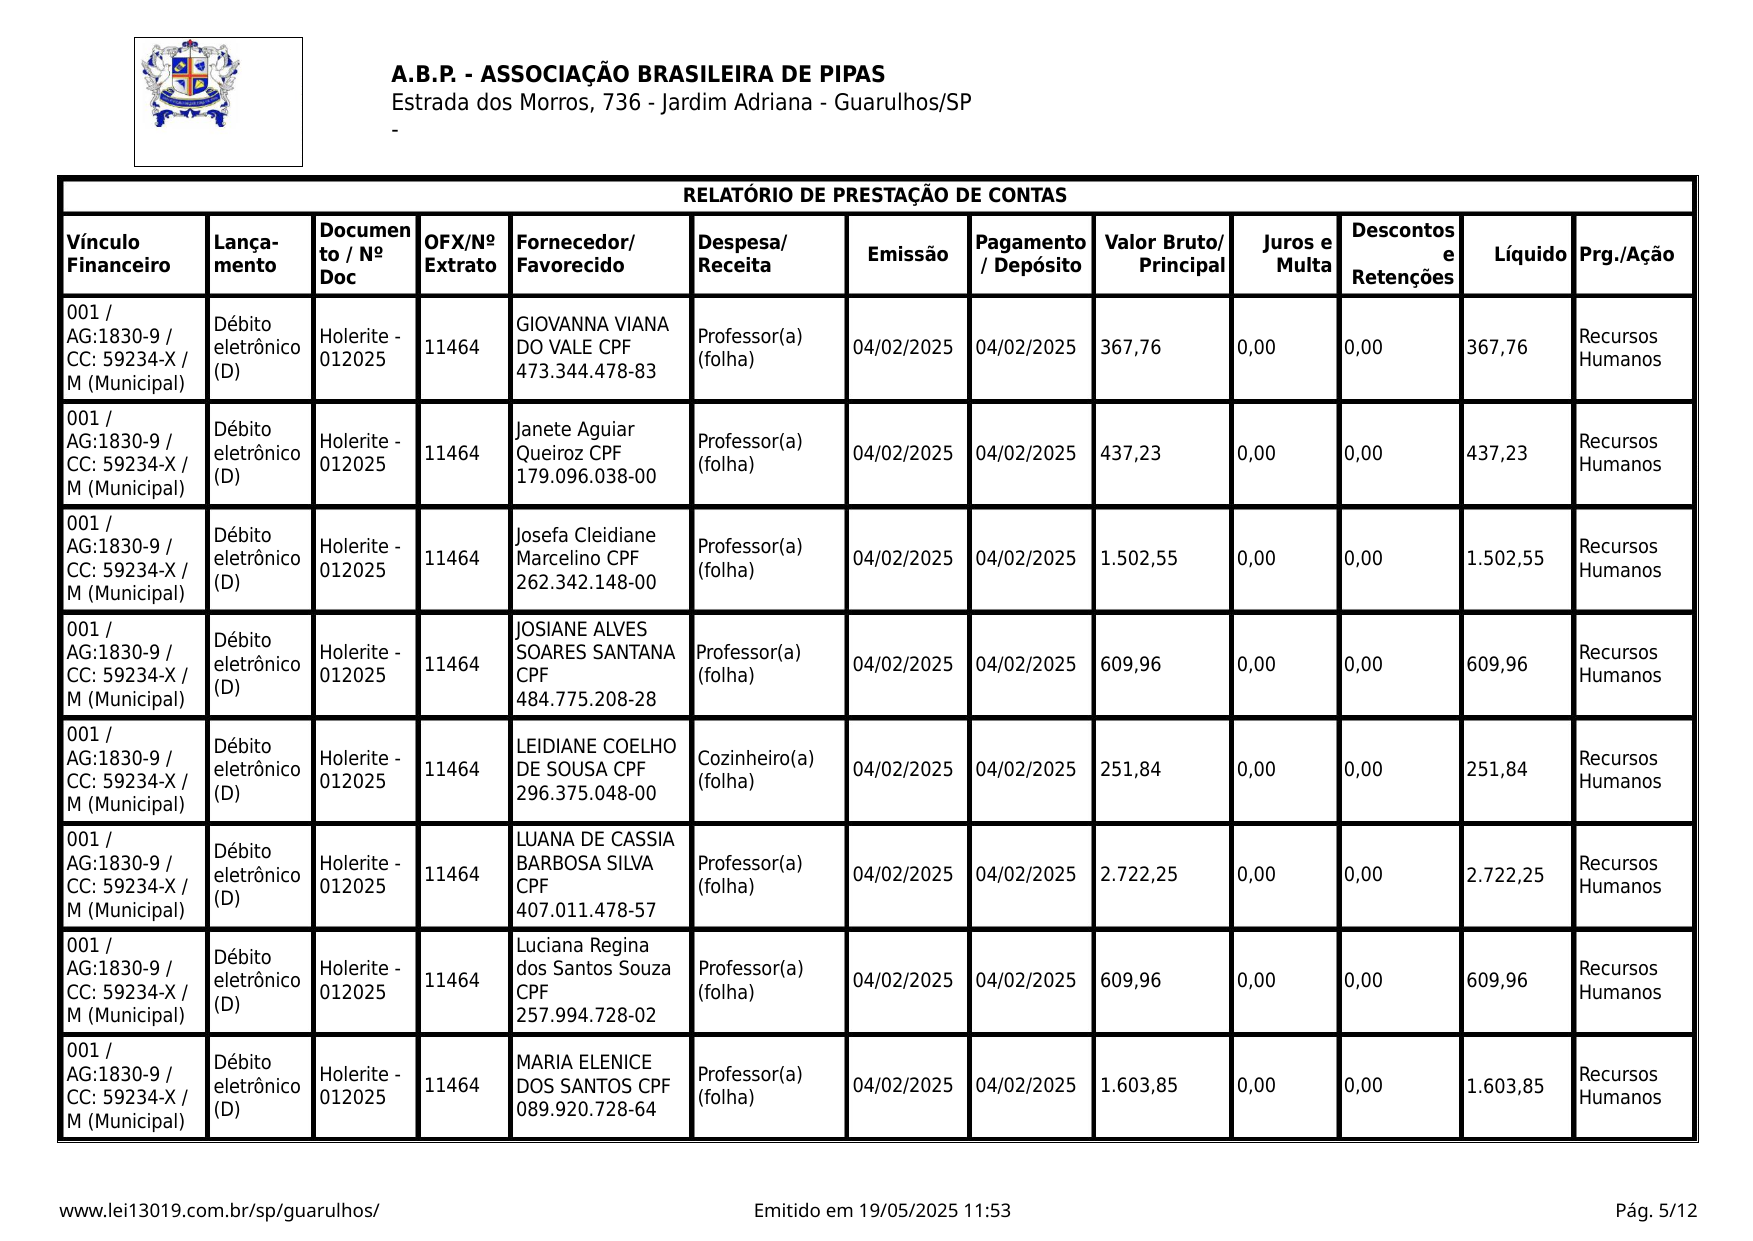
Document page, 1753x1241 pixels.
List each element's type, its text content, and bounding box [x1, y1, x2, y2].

text Humanos [1578, 1087, 1687, 1109]
text 0,00 [1237, 653, 1301, 676]
text 11464 [426, 969, 505, 992]
text Humanos [1578, 454, 1687, 476]
text 0,00 [1344, 547, 1408, 570]
text CC: 59234-X / [66, 665, 213, 687]
text (folha) [697, 665, 779, 687]
text AG:1830-9 / [66, 852, 213, 875]
text 257.994.728-02 [516, 1004, 681, 1027]
text Professor(a) [697, 1063, 828, 1086]
text (folha) [697, 348, 828, 371]
text Descontos [1351, 219, 1479, 242]
text CC: 59234-X / [66, 559, 213, 582]
text M (Municipal) [66, 372, 213, 394]
text (D) [213, 993, 326, 1016]
text DO VALE CPF [516, 337, 696, 359]
text e [1443, 243, 1479, 266]
text 0,00 [1344, 442, 1408, 465]
text 0,00 [1237, 864, 1301, 886]
text (folha) [697, 981, 779, 1004]
text 012025 [319, 1087, 426, 1109]
text 001 / [66, 1040, 136, 1062]
text CPF [516, 665, 697, 687]
text eletrônico [213, 969, 326, 992]
text [779, 981, 828, 1004]
text CPF [516, 981, 697, 1004]
text Financeiro [66, 254, 195, 277]
text Lança- [213, 231, 303, 254]
text M (Municipal) [66, 794, 213, 816]
text 012025 [319, 559, 426, 582]
text to / Nº [319, 243, 424, 266]
text (D) [213, 360, 326, 383]
text BARBOSA SILVA [516, 852, 697, 875]
text Recursos [1578, 1063, 1687, 1086]
text DOS SANTOS CPF [516, 1075, 695, 1098]
text Professor(a) [697, 430, 828, 453]
text Holerite - [319, 536, 426, 558]
text (folha) [697, 770, 840, 793]
text 001 / [66, 934, 136, 957]
text eletrônico [213, 442, 326, 465]
text 0,00 [1344, 758, 1408, 781]
text Débito [213, 313, 326, 336]
text Multa [1276, 254, 1357, 277]
text 012025 [319, 770, 426, 793]
text 04/02/2025 04/02/2025 437,23 [852, 442, 1202, 465]
text SOARES SANTANA Professor(a) [516, 641, 828, 664]
text 012025 [319, 665, 426, 687]
text (folha) [697, 876, 828, 898]
text 296.375.048-00 [516, 782, 701, 804]
text A.B.P. - ASSOCIAÇÃO BRASILEIRA DE PIPAS [391, 61, 998, 88]
text Holerite - [319, 641, 426, 664]
text AG:1830-9 / [66, 1063, 213, 1086]
text 179.096.038-00 [516, 466, 681, 488]
text eletrônico [213, 547, 326, 570]
text Luciana Regina [516, 934, 828, 957]
text Documen [319, 219, 436, 242]
text Despesa/ [697, 231, 812, 254]
text Professor(a) [697, 536, 828, 558]
text M (Municipal) [66, 1110, 213, 1133]
text Débito [213, 735, 326, 758]
text Holerite - [319, 747, 426, 769]
text 04/02/2025 04/02/2025 609,96 [852, 969, 1202, 992]
text Recursos [1578, 430, 1687, 453]
text 0,00 [1344, 337, 1408, 359]
text 012025 [319, 981, 426, 1004]
text 0,00 [1344, 653, 1408, 676]
text [779, 665, 828, 687]
text 01 / [77, 301, 136, 324]
text Professor(a) [697, 852, 828, 875]
text 04/02/2025 04/02/2025 251,84 [852, 758, 1202, 781]
text LEIDIANE COELHO [516, 735, 701, 758]
text 089.920.728-64 [516, 1098, 695, 1121]
text Recursos [1578, 852, 1687, 875]
text 0,00 [1237, 547, 1301, 570]
text Recursos [1578, 958, 1687, 980]
text 04/02/2025 04/02/2025 609,96 [852, 653, 1202, 676]
text Humanos [1578, 559, 1687, 582]
text Holerite - [319, 958, 426, 980]
text 11464 [426, 442, 505, 465]
text (D) [213, 676, 326, 699]
text CC: 59234-X / [66, 770, 213, 793]
text Holerite - [319, 852, 426, 875]
text GIOVANNA VIANA [516, 313, 696, 336]
text M (Municipal) [66, 1004, 213, 1027]
text dos Santos Souza Professor(a) [516, 958, 828, 980]
text eletrônico [213, 1075, 326, 1098]
text M (Municipal) [66, 583, 213, 605]
text 262.342.148-00 [516, 571, 681, 594]
text Pagamento Valor Bruto/ [975, 231, 1250, 254]
text - [391, 116, 998, 143]
text CC: 59234-X / [66, 1087, 213, 1109]
text AG:1830-9 / [66, 641, 213, 664]
text AG:1830-9 / [66, 958, 213, 980]
text CC: 59234-X / [66, 454, 213, 476]
text CC: 59234-X / [66, 876, 213, 898]
text Débito [213, 946, 326, 969]
text MARIA ELENICE [516, 1051, 695, 1074]
text Holerite - [319, 1063, 426, 1086]
text 1.502,55 [1466, 547, 1569, 570]
text Holerite - [319, 325, 426, 348]
text 367,76 [1466, 337, 1553, 359]
text AG:1830-9 / [66, 325, 213, 348]
text M (Municipal) [66, 688, 213, 711]
text DE SOUSA CPF [516, 758, 701, 781]
text Humanos [1578, 348, 1687, 371]
picture [135, 38, 302, 166]
text 0,00 [1344, 1074, 1408, 1097]
text Pág. 5/12 [1615, 1200, 1720, 1222]
text (folha) [697, 559, 828, 582]
text 0,00 [1237, 758, 1301, 781]
text Débito [213, 629, 326, 652]
text Janete Aguiar [516, 419, 681, 441]
text 012025 [319, 348, 426, 371]
text 001 / [66, 512, 136, 535]
text mento [213, 254, 303, 277]
text 04/02/2025 04/02/2025 1.502,55 [852, 547, 1202, 570]
text eletrônico [213, 337, 319, 359]
text Débito [213, 524, 326, 547]
text (D) [213, 571, 326, 594]
text 001 / [66, 723, 136, 746]
text Cozinheiro(a) [697, 747, 840, 769]
text 0,00 [1237, 969, 1301, 992]
text eletrônico [213, 864, 326, 887]
text 04/02/2025 04/02/2025 1.603,85 [852, 1074, 1202, 1097]
text 251,84 [1466, 758, 1553, 781]
text 11464 [424, 337, 505, 359]
text (D) [213, 782, 326, 804]
text Juros e [1264, 231, 1357, 254]
text 437,23 [1466, 442, 1553, 465]
text Vínculo [66, 231, 195, 254]
text 001 / [66, 407, 136, 429]
text Humanos [1578, 665, 1687, 687]
text eletrônico [213, 653, 326, 676]
text LUANA DE CASSIA [516, 829, 700, 851]
text 1.603,85 [1466, 1075, 1569, 1098]
text Emitido em 19/05/2025 11:53 [753, 1200, 1031, 1222]
text 11464 [426, 547, 505, 570]
text 04/02/2025 04/02/2025 2.722,25 [852, 864, 1202, 886]
text Recursos [1578, 536, 1687, 558]
text 11464 [426, 864, 505, 886]
text Doc [319, 266, 436, 289]
text Holerite - [319, 430, 426, 453]
text 04/02/2025 04/02/2025 367,76 [852, 337, 1202, 359]
text Recursos [1578, 325, 1687, 348]
text Estrada dos Morros, 736 - Jardim Adriana - Guarulhos/SP [391, 89, 998, 115]
text 11464 [426, 1074, 505, 1097]
text 012025 [319, 876, 426, 898]
text M (Municipal) [66, 899, 213, 922]
text / Depósito Principal [981, 254, 1250, 277]
text Recursos [1578, 641, 1687, 664]
text 484.775.208-28 [516, 688, 681, 711]
text OFX/Nº Fornecedor/ [424, 231, 660, 254]
text AG:1830-9 / [66, 430, 213, 453]
text 0,00 [1237, 442, 1301, 465]
text 407.011.478-57 [516, 899, 681, 922]
text Líquido Prg./Ação [1494, 243, 1699, 266]
text AG:1830-9 / [66, 536, 213, 558]
text 001 / [66, 618, 136, 641]
text 609,96 [1466, 653, 1569, 676]
text 0,00 [1344, 969, 1408, 992]
text Débito [213, 1051, 326, 1074]
text 0,00 [1344, 864, 1408, 886]
text CPF [516, 876, 697, 898]
text CC: 59234-X / [66, 348, 213, 371]
text 11464 [426, 758, 505, 781]
text RELATÓRIO DE PRESTAÇÃO DE CONTAS [683, 184, 1096, 207]
text CC: 59234-X / [66, 981, 213, 1004]
text Humanos [1578, 770, 1687, 793]
text 012025 [319, 454, 426, 476]
text www.lei13019.com.br/sp/guarulhos/ [59, 1200, 389, 1222]
text 2.722,25 [1466, 864, 1569, 887]
text 0,00 [1237, 337, 1301, 359]
text (D) [213, 887, 326, 910]
picture [58, 176, 1698, 1142]
text (D) [213, 1098, 326, 1121]
text Josefa Cleidiane [516, 524, 681, 547]
text Humanos [1578, 981, 1687, 1004]
text Receita [697, 254, 812, 277]
text 609,96 [1466, 969, 1569, 992]
text (folha) [697, 1087, 828, 1109]
text M (Municipal) [66, 477, 213, 500]
text Extrato Favorecido [424, 254, 660, 277]
text 0,00 [1237, 1074, 1301, 1097]
text 001 / [66, 829, 136, 851]
text 473.344.478-83 [516, 360, 696, 383]
text Marcelino CPF [516, 547, 681, 570]
text AG:1830-9 / [66, 747, 213, 769]
text 11464 [426, 653, 505, 676]
text (D) [213, 466, 326, 488]
text Débito [213, 419, 326, 441]
text JOSIANE ALVES [516, 618, 828, 641]
text Emissão [867, 243, 973, 266]
text Professor(a) [697, 325, 828, 348]
text Recursos [1578, 747, 1687, 769]
text Queiroz CPF [516, 442, 681, 465]
text Humanos [1578, 876, 1687, 898]
text Débito [213, 841, 326, 863]
text (folha) [697, 454, 828, 476]
text eletrônico [213, 758, 326, 781]
text 0 [66, 301, 77, 324]
text Retenções [1351, 266, 1479, 289]
